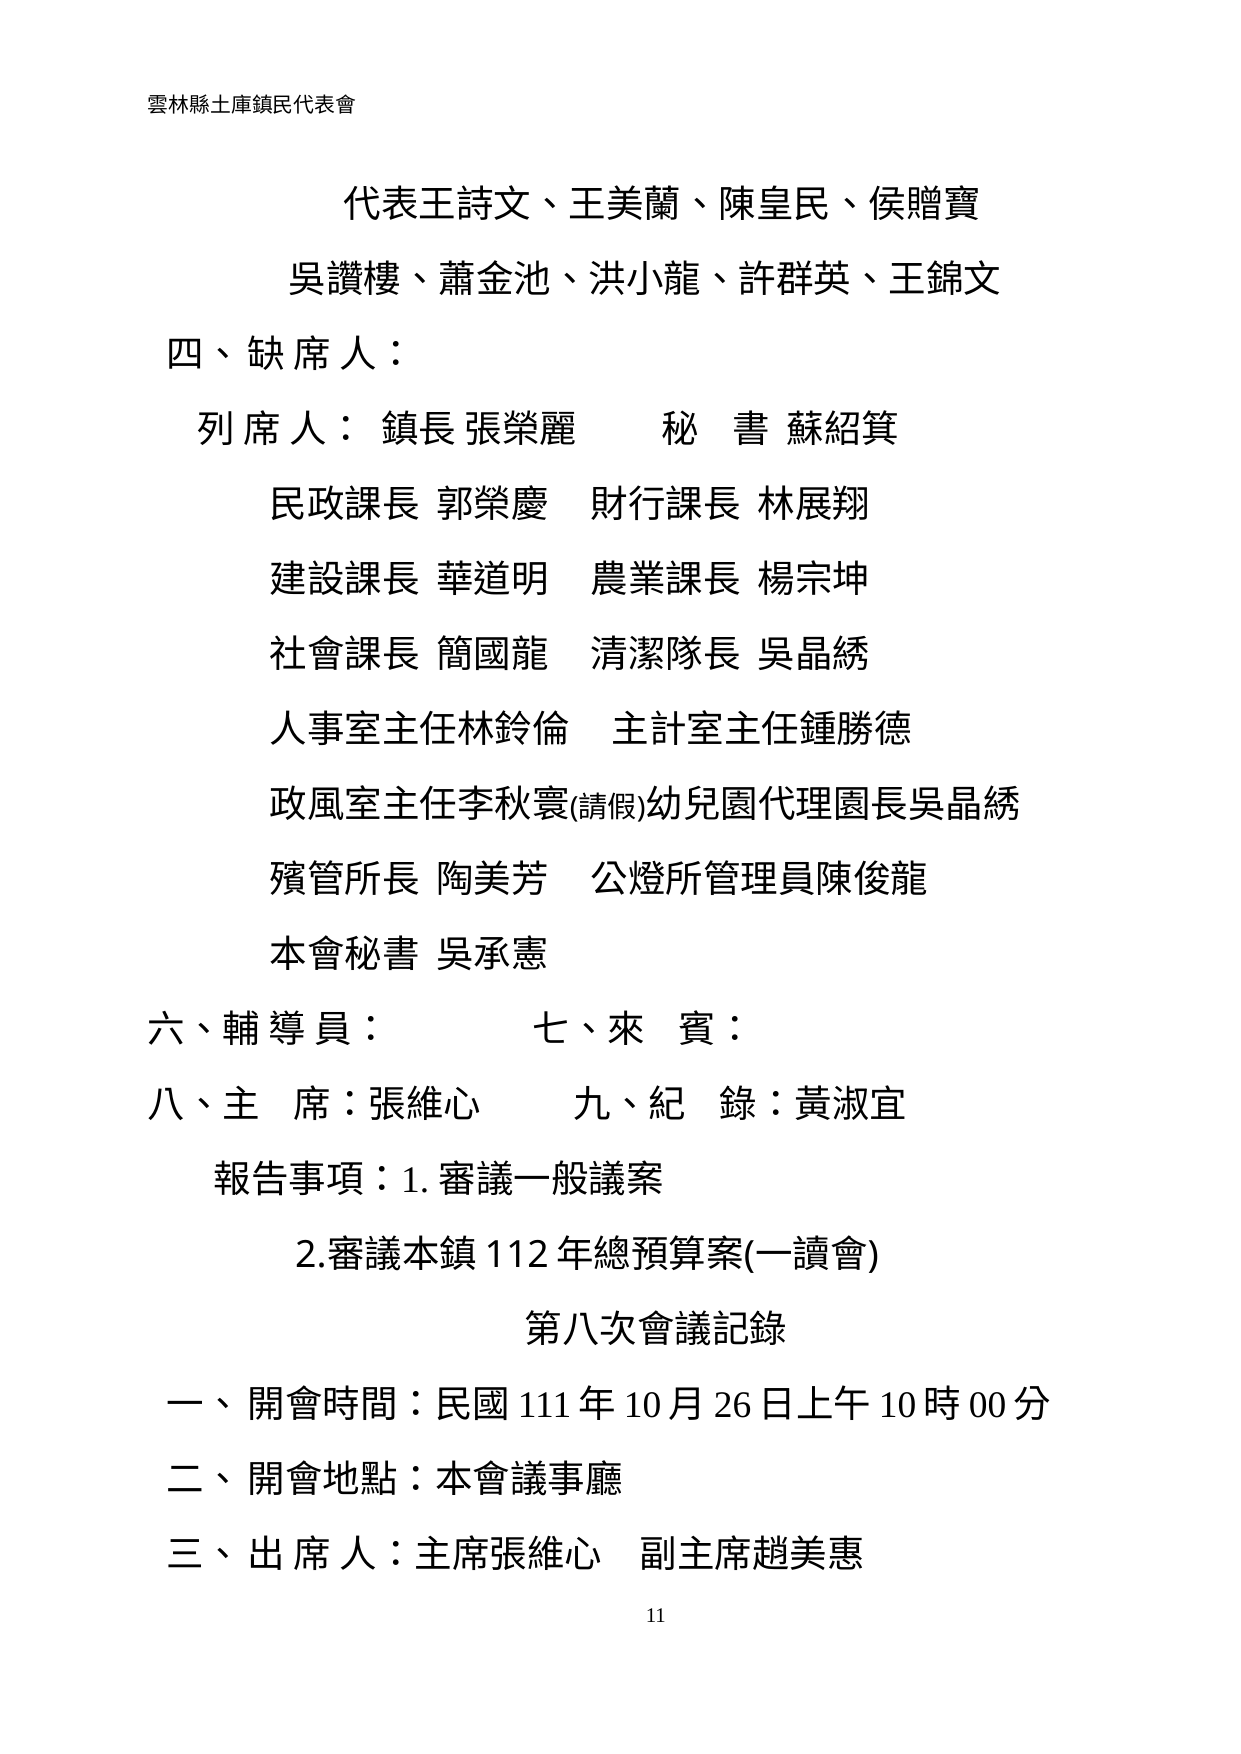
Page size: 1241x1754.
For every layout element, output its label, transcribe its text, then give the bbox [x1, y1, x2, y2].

text 人事室主任林鈴倫 主計室主任鍾勝德 [148, 689, 1163, 764]
text 報告事項：1. 審議一般議案 [148, 1139, 1163, 1214]
text 六、輔 導 員： 七、來 賓： [148, 989, 1163, 1064]
list 出 席 人：主席張維心 副主席趙美惠 [166, 1514, 1163, 1589]
text 建設課長 華道明 農業課長 楊宗坤 [148, 539, 1163, 614]
text 民政課長 郭榮慶 財行課長 林展翔 [148, 464, 1163, 539]
text 殯管所長 陶美芳 公燈所管理員陳俊龍 [148, 839, 1163, 914]
text 政風室主任李秋寰(請假)幼兒園代理園長吳晶綉 [148, 764, 1163, 839]
text 吳讚樓、蕭金池、洪小龍、許群英、王錦文 [148, 239, 1163, 314]
text 本會秘書 吳承憲 [148, 914, 1163, 989]
list 開會地點：本會議事廳 [166, 1439, 1163, 1514]
list 2.審議本鎮112年總預算案(一讀會) [198, 1214, 1163, 1289]
list 列 席 人： 鎮長 張榮麗 秘 書 蘇紹箕 [198, 389, 1163, 464]
text 社會課長 簡國龍 清潔隊長 吳晶綉 [148, 614, 1163, 689]
text 代表王詩文、王美蘭、陳皇民、侯贈寶 [148, 164, 1163, 239]
text 第八次會議記錄 [148, 1289, 1163, 1364]
list 缺 席 人： [166, 314, 1163, 389]
text 八、主 席：張維心 九、紀 錄：黃淑宜 [148, 1064, 1163, 1139]
list 開會時間：民國111年10月26日上午10時00分 [166, 1364, 1163, 1439]
